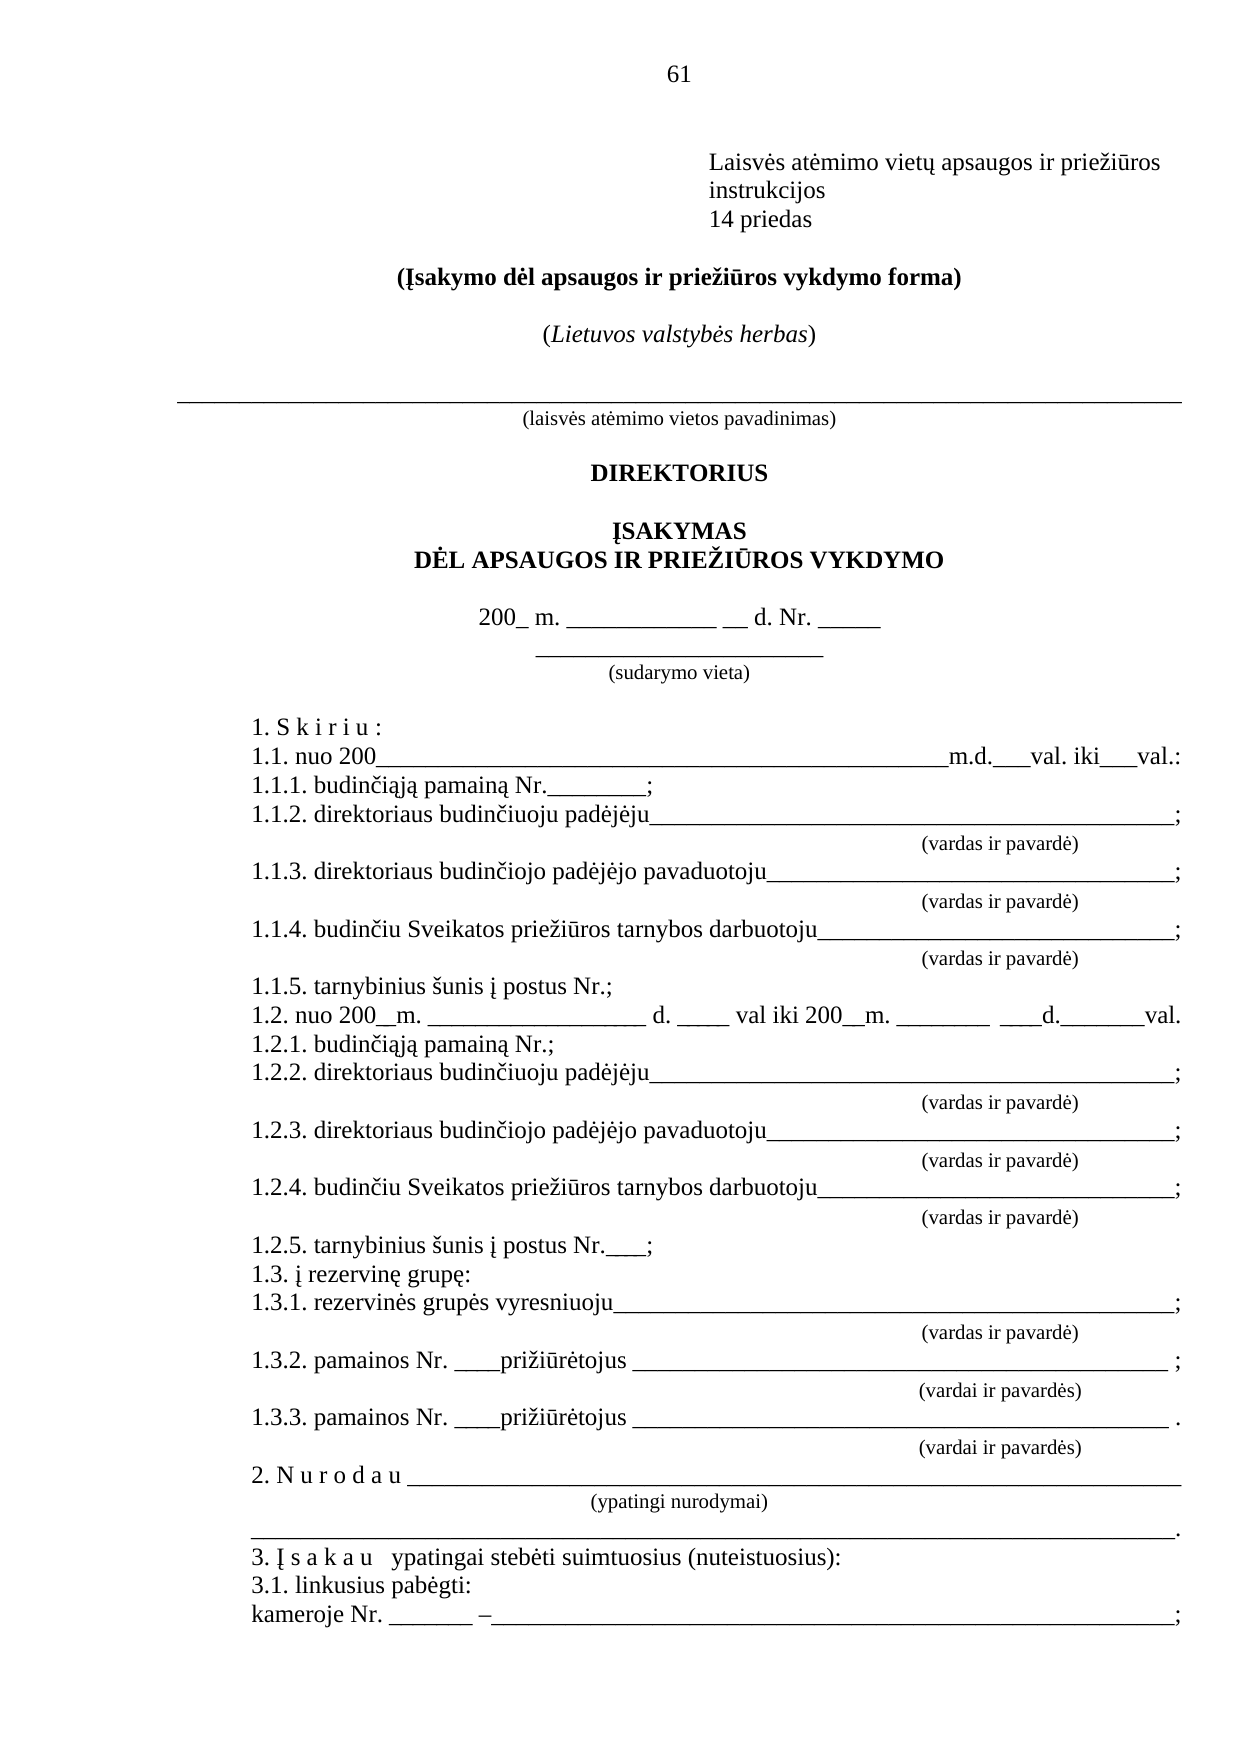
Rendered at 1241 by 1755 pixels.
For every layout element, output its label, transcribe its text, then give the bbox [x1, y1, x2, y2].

text (laisvės atėmimo vietos pavadinimas) [177, 406, 1181, 430]
text 1.1.5. tarnybinius šunis į postus Nr.; [177, 971, 1181, 1000]
text (vardas ir pavardė) [177, 827, 1181, 856]
text (vardas ir pavardė) [177, 885, 1181, 914]
text 1.2.3. direktoriaus budinčiojo padėjėjo pavaduotoju ; [177, 1115, 1181, 1144]
text instrukcijos [177, 176, 1181, 204]
text Laisvės atėmimo vietų apsaugos ir priežiūros [177, 147, 1181, 176]
text (vardas ir pavardė) [177, 1316, 1181, 1345]
text _______________________ [177, 631, 1181, 660]
text 1.1.2. direktoriaus budinčiuoju padėjėju ; [177, 799, 1181, 827]
text (sudarymo vieta) [177, 660, 1181, 684]
text (vardai ir pavardės) [177, 1431, 1181, 1460]
text DĖL APSAUGOS IR PRIEŽIŪROS VYKDYMO [177, 545, 1181, 573]
text 1.1.1. budinčiąją pamainą Nr. ; [177, 770, 1181, 799]
text 1.2.1. budinčiąją pamainą Nr.; [177, 1029, 1181, 1057]
text (vardas ir pavardė) [177, 1201, 1181, 1230]
text 1.3.1. rezervinės grupės vyresniuoju ; [177, 1287, 1181, 1316]
text DIREKTORIUS [177, 458, 1181, 487]
text 1.2.4. budinčiu Sveikatos priežiūros tarnybos darbuotoju ; [177, 1172, 1181, 1201]
text 3. Įsakau ypatingai stebėti suimtuosius (nuteistuosius): [177, 1542, 1181, 1570]
text kameroje Nr. – ; [177, 1599, 1181, 1628]
text 1.2.2. direktoriaus budinčiuoju padėjėju ; [177, 1057, 1181, 1086]
text 1.2.5. tarnybinius šunis į postus Nr. ; [177, 1230, 1181, 1259]
text 3.1. linkusius pabėgti: [177, 1570, 1181, 1599]
text 1.1.4. budinčiu Sveikatos priežiūros tarnybos darbuotoju ; [177, 914, 1181, 942]
text (vardas ir pavardė) [177, 942, 1181, 971]
text 1.1. nuo 200 m.d.___val. iki___val.: [177, 741, 1181, 770]
text 1. Skiriu: [177, 712, 1181, 741]
text 200_ m. ____________ __ d. Nr. _____ [177, 602, 1181, 631]
text 1.3.2. pamainos Nr. prižiūrėtojus ; [177, 1345, 1181, 1374]
text 1.2. nuo 200 m. d. val iki 200 m. d. val. [177, 1000, 1181, 1029]
text ĮSAKYMAS [177, 516, 1181, 545]
text 1.3. į rezervinę grupę: [177, 1259, 1181, 1287]
text 1.1.3. direktoriaus budinčiojo padėjėjo pavaduotoju ; [177, 856, 1181, 885]
text (vardas ir pavardė) [177, 1086, 1181, 1115]
text (Lietuvos valstybės herbas) [177, 319, 1181, 348]
text 2. Nurodau [177, 1460, 1181, 1489]
text 1.3.3. pamainos Nr. prižiūrėtojus . [177, 1402, 1181, 1431]
text (vardai ir pavardės) [177, 1374, 1181, 1402]
text (vardas ir pavardė) [177, 1144, 1181, 1172]
text (Įsakymo dėl apsaugos ir priežiūros vykdymo forma) [177, 262, 1181, 291]
text . [177, 1513, 1181, 1542]
text 14 priedas [177, 204, 1181, 233]
text (ypatingi nurodymai) [177, 1489, 1181, 1513]
